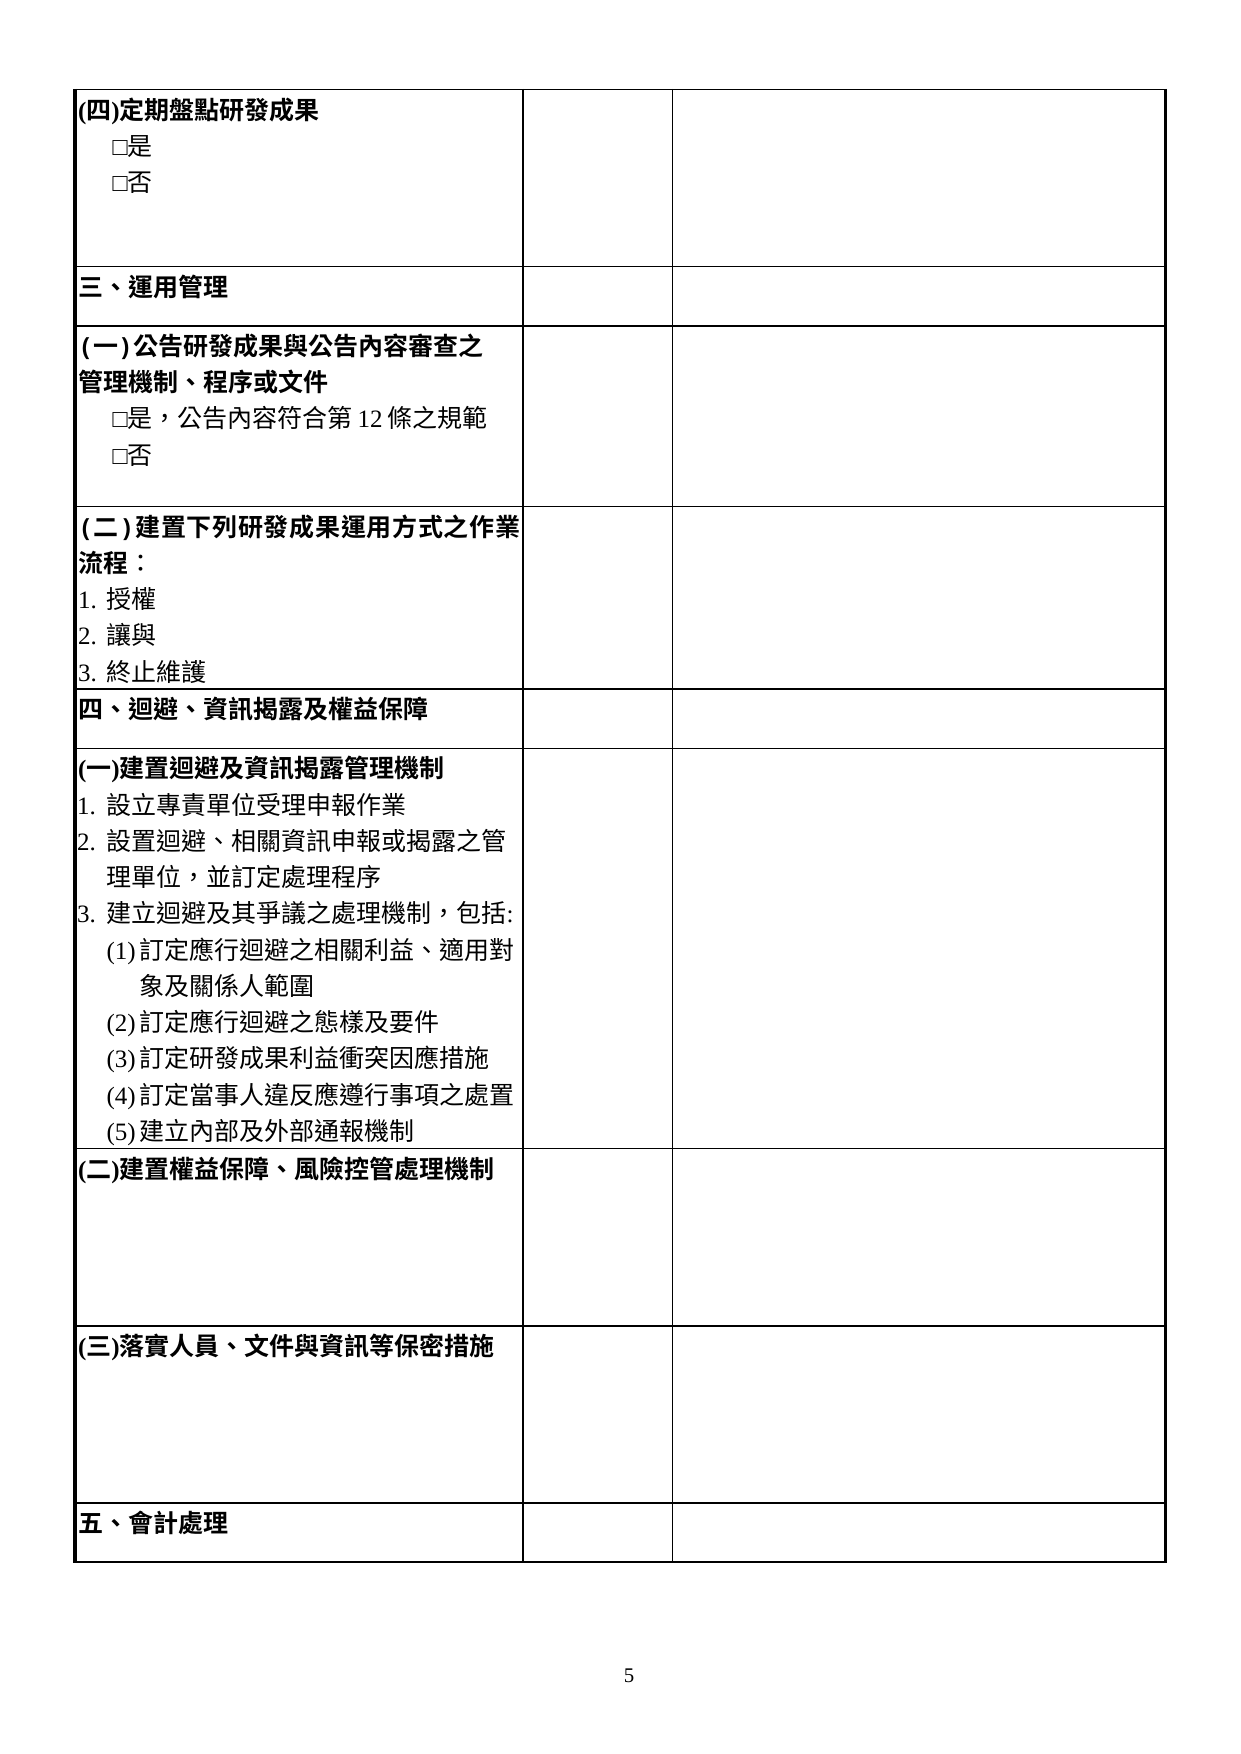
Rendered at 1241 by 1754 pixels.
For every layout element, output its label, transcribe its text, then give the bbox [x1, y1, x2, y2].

table_cell (一)公告研發成果與公告內容審查之 管理機制、程序或文件 □是，公告內容符合第12條之規範 □否 [77, 327, 522, 506]
table_cell [524, 1327, 672, 1502]
table_cell [524, 690, 672, 747]
table_cell 三、運用管理 [77, 267, 522, 325]
table_cell [673, 1504, 1164, 1561]
table_cell [524, 1149, 672, 1325]
table_cell [673, 507, 1164, 688]
table_cell [673, 690, 1164, 747]
table_cell (三)落實人員、文件與資訊等保密措施 [77, 1327, 522, 1502]
table_cell [673, 1149, 1164, 1325]
table_cell 四、迴避、資訊揭露及權益保障 [77, 690, 522, 747]
table_cell (二)建置下列研發成果運用方式之作業流程： 授權 讓與 終止維護 [77, 507, 522, 688]
table_cell (二)建置權益保障、風險控管處理機制 [77, 1149, 522, 1325]
table_cell [524, 507, 672, 688]
table_cell [673, 1327, 1164, 1502]
table_cell [524, 90, 672, 266]
table_cell (四)定期盤點研發成果 □是 □否 [77, 90, 522, 266]
table_cell [524, 749, 672, 1148]
table_cell [524, 1504, 672, 1561]
table_cell [673, 90, 1164, 266]
table_cell [673, 267, 1164, 325]
table_cell [673, 327, 1164, 506]
table_cell [524, 267, 672, 325]
table_cell [673, 749, 1164, 1148]
table_cell [524, 327, 672, 506]
table_cell (一)建置迴避及資訊揭露管理機制 設立專責單位受理申報作業 設置迴避、相關資訊申報或揭露之管理單位，並訂定處理程序 建立迴避及其爭議之處理機制，包括: 訂定應行迴避之相關利益、適用對象及關係人範圍 訂定應行迴避之態樣及要件 訂定研發成果利益衝突因應措施 訂定當事人違反應遵行事項之處置 建立內部及外部通報機制 [77, 749, 522, 1148]
table_cell 五、會計處理 [77, 1504, 522, 1561]
